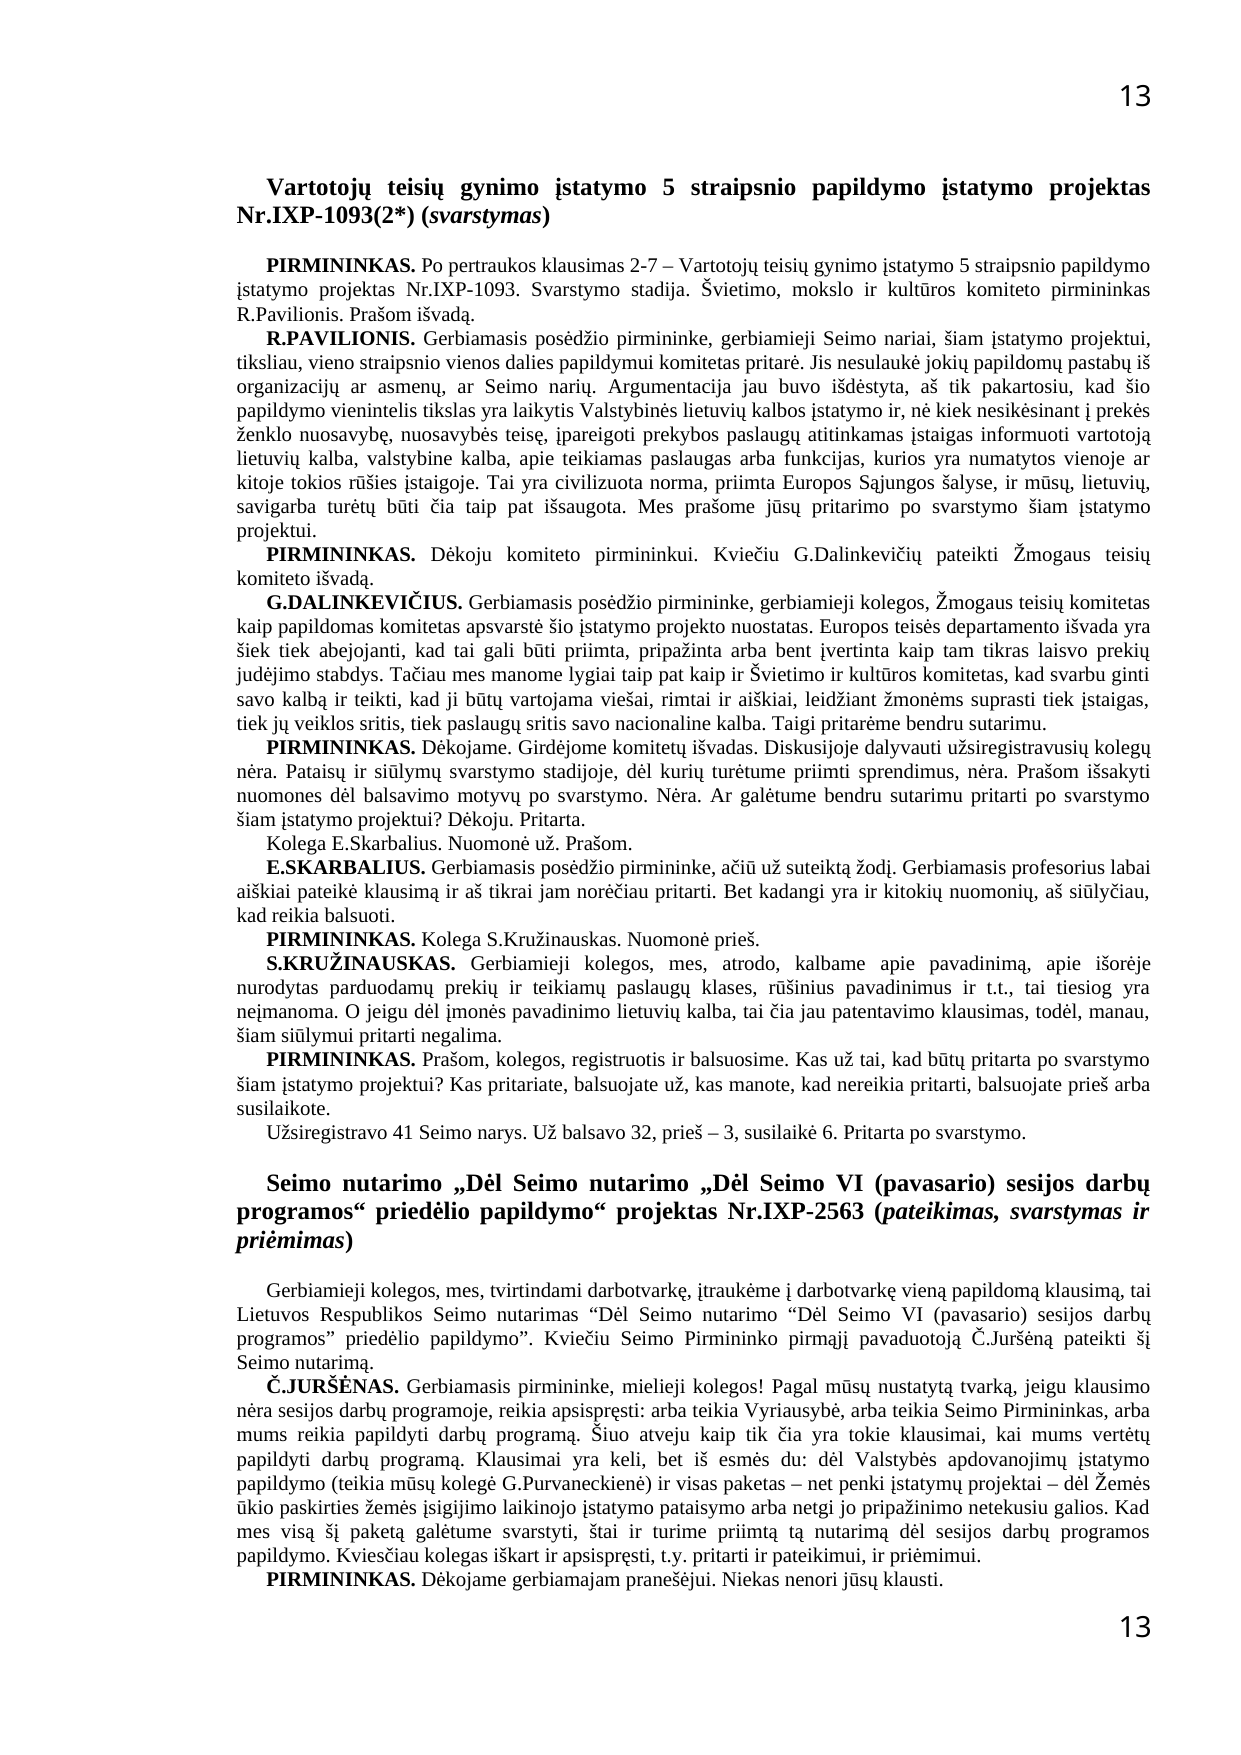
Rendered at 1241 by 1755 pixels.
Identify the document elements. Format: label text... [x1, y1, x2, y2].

text R.PAVILIONIS. Gerbiamasis posėdžio pirmininke, gerbiamieji Seimo nariai, šiam įstatymo projektui, tiksliau, vieno straipsnio vienos dalies papildymui komitetas pritarė. Jis nesulaukė jokių papildomų pastabų iš organizacijų ar asmenų, ar Seimo narių. Argumentacija jau buvo išdėstyta, aš tik pakartosiu, kad šio papildymo vienintelis tikslas yra laikytis Valstybinės lietuvių kalbos įstatymo ir, nė kiek nesikėsinant į prekės ženklo nuosavybę, nuosavybės teisę, įpareigoti prekybos paslaugų atitinkamas įstaigas informuoti vartotoją lietuvių kalba, valstybine kalba, apie teikiamas paslaugas arba funkcijas, kurios yra numatytos vienoje ar kitoje tokios rūšies įstaigoje. Tai yra civilizuota norma, priimta Europos Sąjungos šalyse, ir mūsų, lietuvių, savigarba turėtų būti čia taip pat išsaugota. Mes prašome jūsų pritarimo po svarstymo šiam įstatymo projektui. [236, 326, 1152, 542]
text Kolega E.Skarbalius. Nuomonė už. Prašom. [236, 831, 1152, 855]
text Seimo nutarimo „Dėl Seimo nutarimo „Dėl Seimo VI (pavasario) sesijos darbų programos“ priedėlio papildymo“ projektas Nr.IXP-2563 (pateikimas, svarstymas ir priėmimas) [236, 1168, 1152, 1254]
text Vartotojų teisių gynimo įstatymo 5 straipsnio papildymo įstatymo projektas Nr.IXP-1093(2*) (svarstymas) [236, 172, 1152, 229]
text PIRMININKAS. Po pertraukos klausimas 2-7 – Vartotojų teisių gynimo įstatymo 5 straipsnio papildymo įstatymo projektas Nr.IXP-1093. Svarstymo stadija. Švietimo, mokslo ir kultūros komiteto pirmininkas R.Pavilionis. Prašom išvadą. [236, 253, 1152, 326]
text PIRMININKAS. Prašom, kolegos, registruotis ir balsuosime. Kas už tai, kad būtų pritarta po svarstymo šiam įstatymo projektui? Kas pritariate, balsuojate už, kas manote, kad nereikia pritarti, balsuojate prieš arba susilaikote. [236, 1047, 1152, 1119]
text Užsiregistravo 41 Seimo narys. Už balsavo 32, prieš – 3, susilaikė 6. Pritarta po svarstymo. [236, 1119, 1152, 1144]
text G.DALINKEVIČIUS. Gerbiamasis posėdžio pirmininke, gerbiamieji kolegos, Žmogaus teisių komitetas kaip papildomas komitetas apsvarstė šio įstatymo projekto nuostatas. Europos teisės departamento išvada yra šiek tiek abejojanti, kad tai gali būti priimta, pripažinta arba bent įvertinta kaip tam tikras laisvo prekių judėjimo stabdys. Tačiau mes manome lygiai taip pat kaip ir Švietimo ir kultūros komitetas, kad svarbu ginti savo kalbą ir teikti, kad ji būtų vartojama viešai, rimtai ir aiškiai, leidžiant žmonėms suprasti tiek įstaigas, tiek jų veiklos sritis, tiek paslaugų sritis savo nacionaline kalba. Taigi pritarėme bendru sutarimu. [236, 590, 1152, 734]
text PIRMININKAS. Dėkojame. Girdėjome komitetų išvadas. Diskusijoje dalyvauti užsiregistravusių kolegų nėra. Pataisų ir siūlymų svarstymo stadijoje, dėl kurių turėtume priimti sprendimus, nėra. Prašom išsakyti nuomones dėl balsavimo motyvų po svarstymo. Nėra. Ar galėtume bendru sutarimu pritarti po svarstymo šiam įstatymo projektui? Dėkoju. Pritarta. [236, 734, 1152, 831]
text S.KRUŽINAUSKAS. Gerbiamieji kolegos, mes, atrodo, kalbame apie pavadinimą, apie išorėje nurodytas parduodamų prekių ir teikiamų paslaugų klases, rūšinius pavadinimus ir t.t., tai tiesiog yra neįmanoma. O jeigu dėl įmonės pavadinimo lietuvių kalba, tai čia jau patentavimo klausimas, todėl, manau, šiam siūlymui pritarti negalima. [236, 951, 1152, 1047]
text PIRMININKAS. Dėkoju komiteto pirmininkui. Kviečiu G.Dalinkevičių pateikti Žmogaus teisių komiteto išvadą. [236, 542, 1152, 590]
text Gerbiamieji kolegos, mes, tvirtindami darbotvarkę, įtraukėme į darbotvarkę vieną papildomą klausimą, tai Lietuvos Respublikos Seimo nutarimas “Dėl Seimo nutarimo “Dėl Seimo VI (pavasario) sesijos darbų programos” priedėlio papildymo”. Kviečiu Seimo Pirmininko pirmąjį pavaduotoją Č.Juršėną pateikti šį Seimo nutarimą. [236, 1278, 1152, 1374]
text Č.JURŠĖNAS. Gerbiamasis pirmininke, mielieji kolegos! Pagal mūsų nustatytą tvarką, jeigu klausimo nėra sesijos darbų programoje, reikia apsispręsti: arba teikia Vyriausybė, arba teikia Seimo Pirmininkas, arba mums reikia papildyti darbų programą. Šiuo atveju kaip tik čia yra tokie klausimai, kai mums vertėtų papildyti darbų programą. Klausimai yra keli, bet iš esmės du: dėl Valstybės apdovanojimų įstatymo papildymo (teikia mūsų kolegė G.Purvaneckienė) ir visas paketas – net penki įstatymų projektai – dėl Žemės ūkio paskirties žemės įsigijimo laikinojo įstatymo pataisymo arba netgi jo pripažinimo netekusiu galios. Kad mes visą šį paketą galėtume svarstyti, štai ir turime priimtą tą nutarimą dėl sesijos darbų programos papildymo. Kviesčiau kolegas iškart ir apsispręsti, t.y. pritarti ir pateikimui, ir priėmimui. [236, 1374, 1152, 1567]
text PIRMININKAS. Kolega S.Kružinauskas. Nuomonė prieš. [236, 927, 1152, 951]
text E.SKARBALIUS. Gerbiamasis posėdžio pirmininke, ačiū už suteiktą žodį. Gerbiamasis profesorius labai aiškiai pateikė klausimą ir aš tikrai jam norėčiau pritarti. Bet kadangi yra ir kitokių nuomonių, aš siūlyčiau, kad reikia balsuoti. [236, 855, 1152, 927]
text PIRMININKAS. Dėkojame gerbiamajam pranešėjui. Niekas nenori jūsų klausti. [236, 1567, 1152, 1591]
